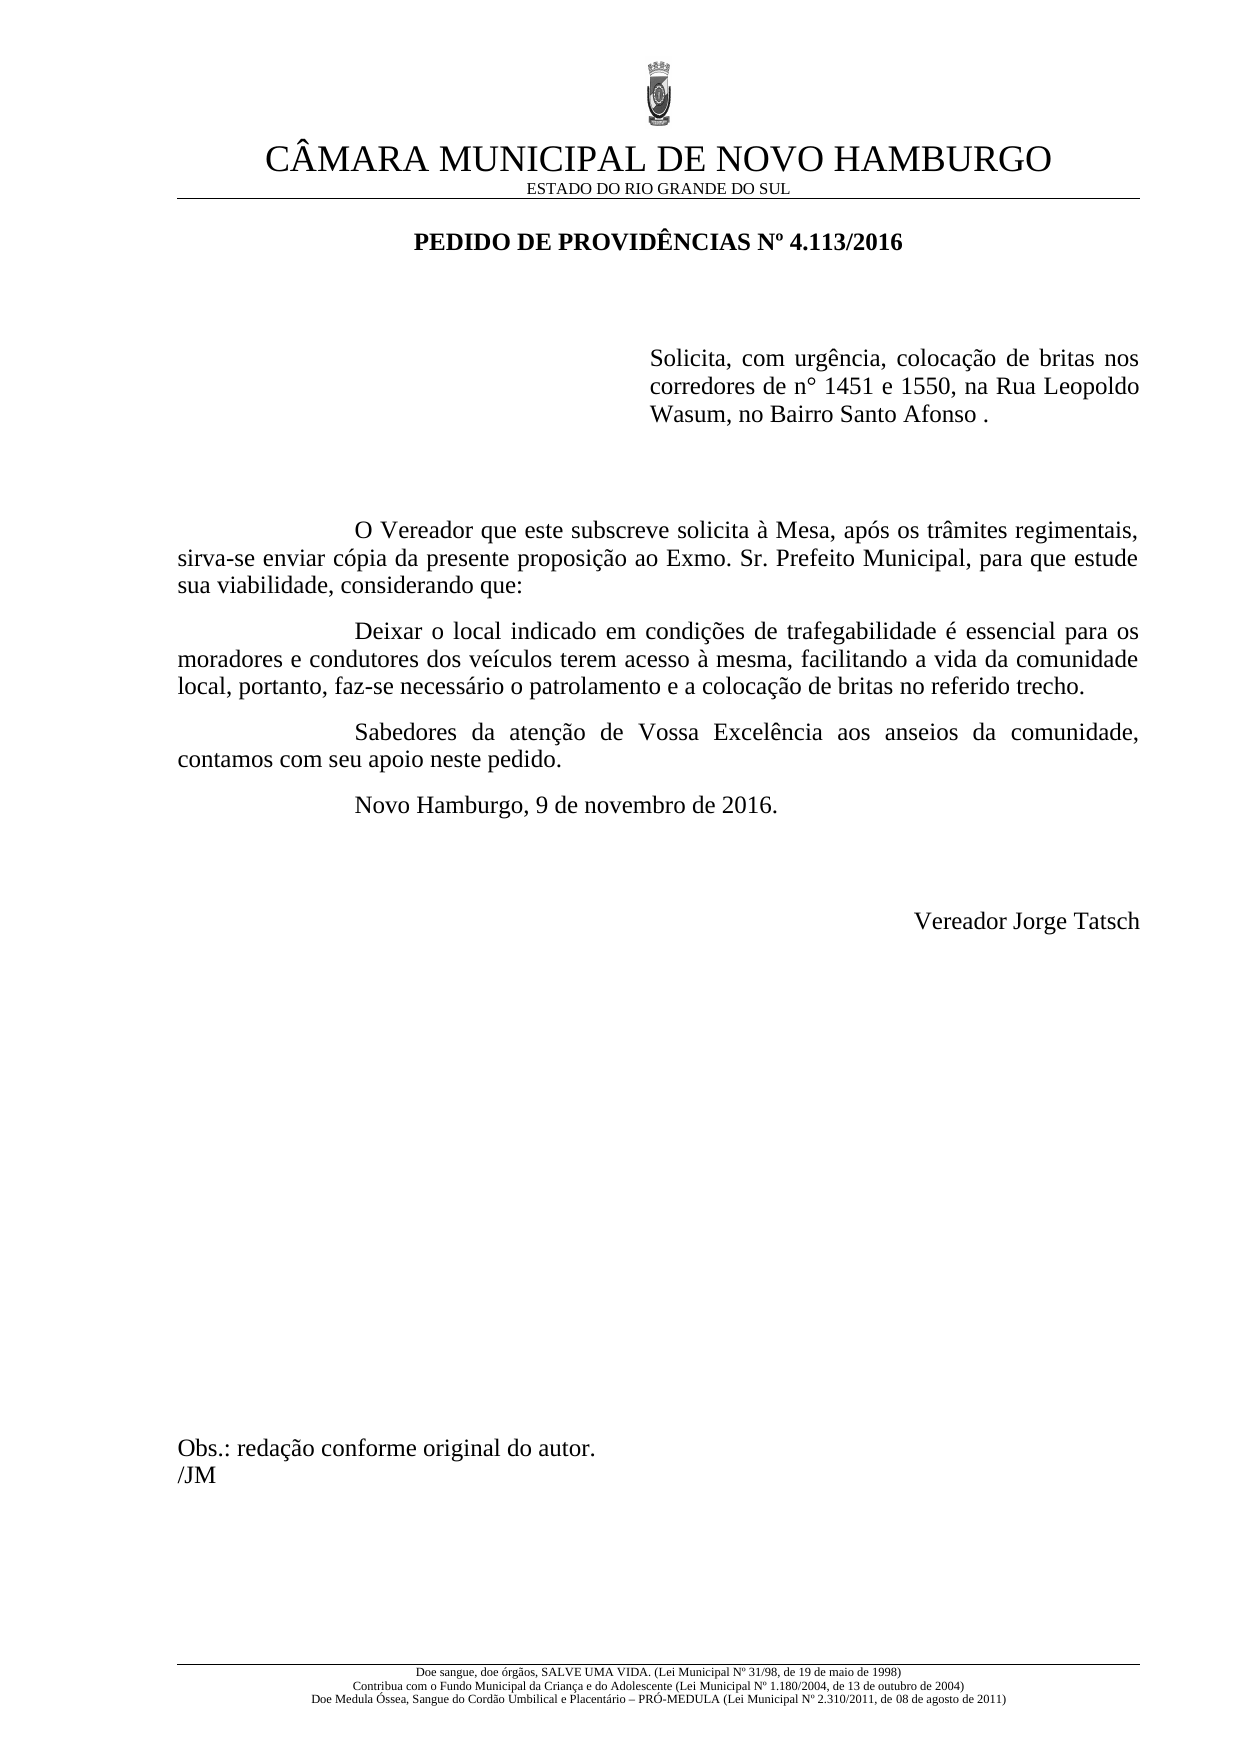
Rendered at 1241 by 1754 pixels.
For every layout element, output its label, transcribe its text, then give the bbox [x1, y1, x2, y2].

text PEDIDO DE PROVIDÊNCIAS Nº 4.113/2016 [177, 228, 1140, 256]
text Solicita, com urgência, colocação de britas nos corredores de n° 1451 e 1550, na Rua Leopoldo Wasum, no Bairro Santo Afonso . [649, 344, 1140, 428]
text /JM [177, 1461, 1140, 1489]
text Sabedores da atenção de Vossa Excelência aos anseios da comunidade, contamos com seu apoio neste pedido. [177, 718, 1140, 773]
text Novo Hamburgo, 9 de novembro de 2016. [177, 791, 1140, 819]
text Obs.: redação conforme original do autor. [177, 1434, 1140, 1461]
text Deixar o local indicado em condições de trafegabilidade é essencial para os moradores e condutores dos veículos terem acesso à mesma, facilitando a vida da comunidade local, portanto, faz-se necessário o patrolamento e a colocação de britas no referido trecho. [177, 617, 1140, 700]
text O Vereador que este subscreve solicita à Mesa, após os trâmites regimentais, sirva-se enviar cópia da presente proposição ao Exmo. Sr. Prefeito Municipal, para que estude sua viabilidade, considerando que: [177, 516, 1140, 599]
text Vereador Jorge Tatsch [177, 907, 1140, 935]
